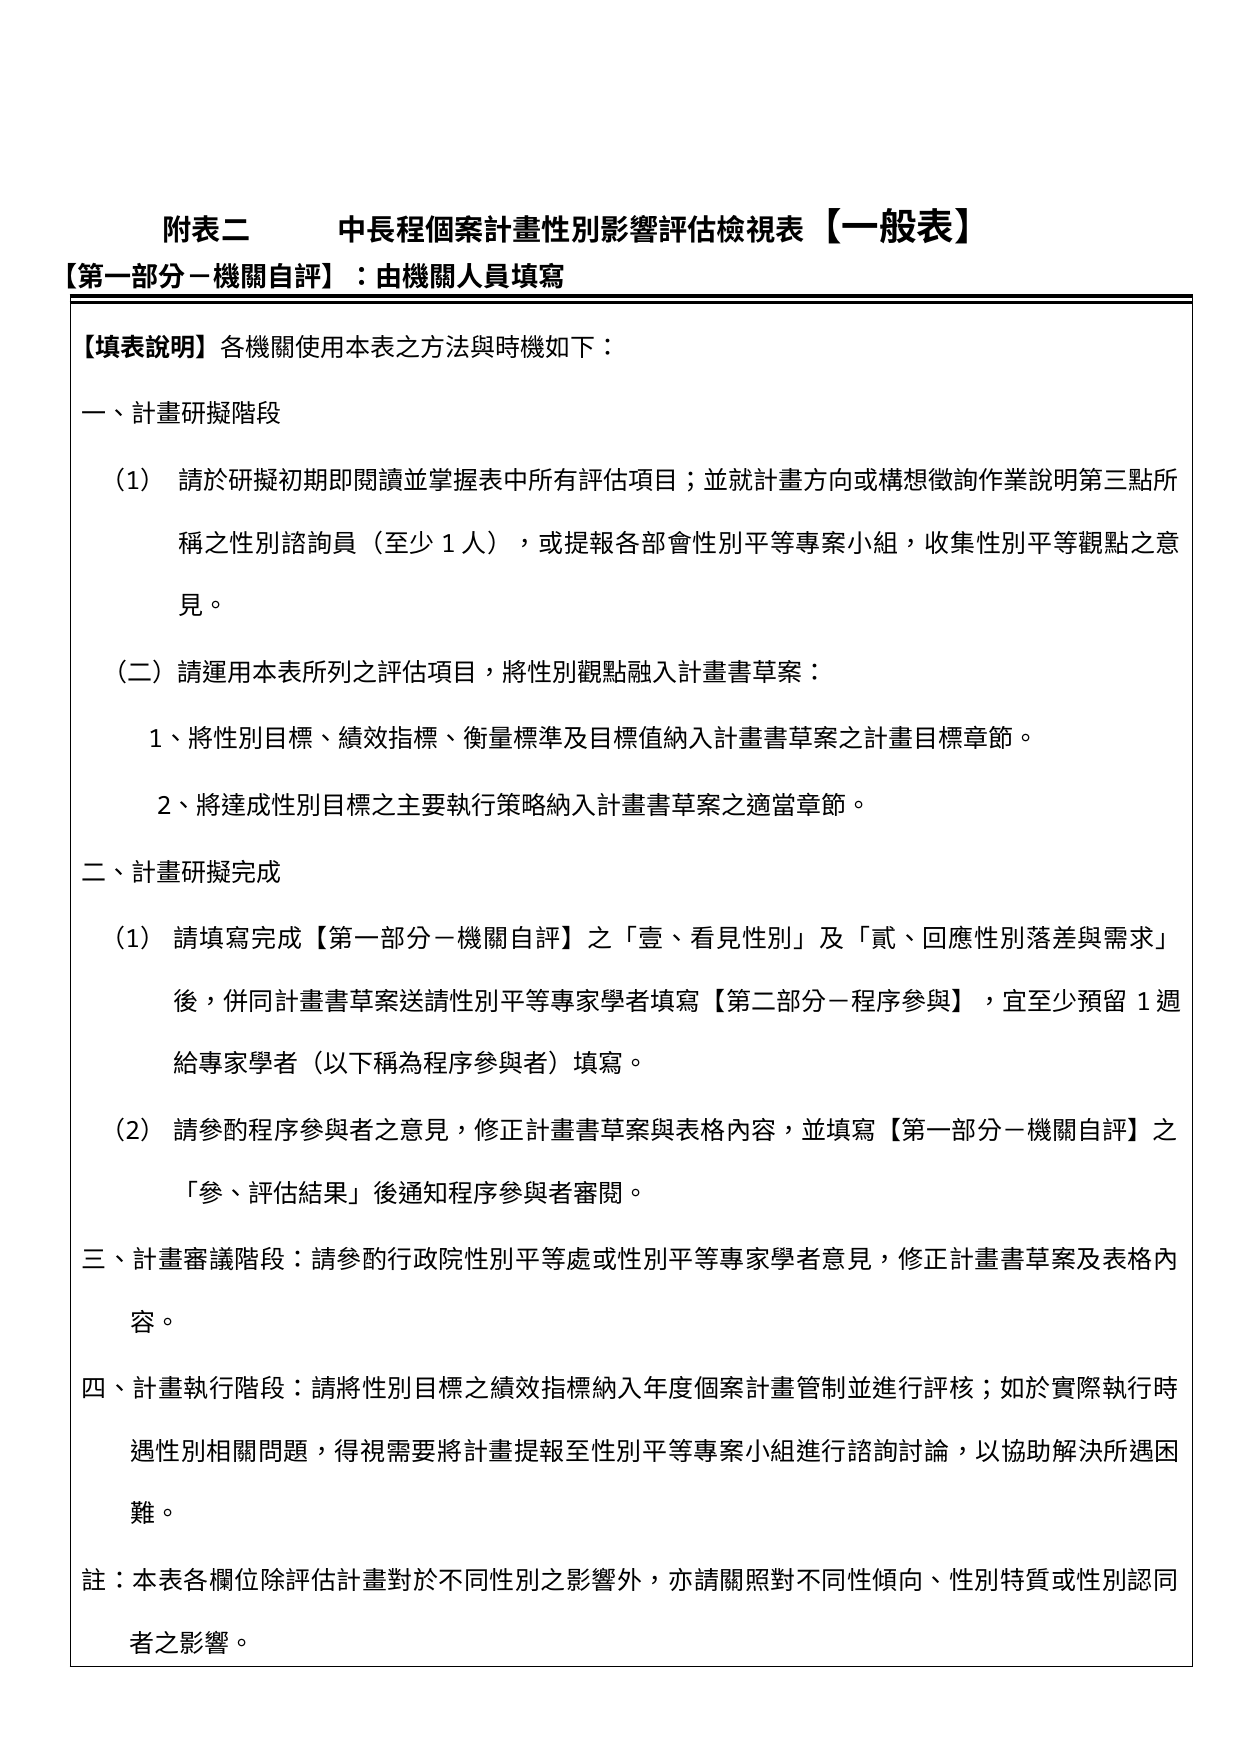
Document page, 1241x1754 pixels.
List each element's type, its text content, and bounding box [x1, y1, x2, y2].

table_header 【填表說明】各機關使用本表之方法與時機如下： 一、計畫研擬階段 請於研擬初期即閱讀並掌握表中所有評估項目；並就計畫方向或構想徵詢作業說明第三點所稱之性別諮詢員（至少1人），或提報各部會性別平等專案小組，收集性別平等觀點之意見。 （二）請運用本表所列之評估項目，將性別觀點融入計畫書草案： 1、將性別目標、績效指標、衡量標準及目標值納入計畫書草案之計畫目標章節。 2、將達成性別目標之主要執行策略納入計畫書草案之適當章節。 二、計畫研擬完成 請填寫完成【第一部分－機關自評】之「壹、看見性別」及「貳、回應性別落差與需求」後，併同計畫書草案送請性別平等專家學者填寫【第二部分－程序參與】，宜至少預留1週給專家學者（以下稱為程序參與者）填寫。 請參酌程序參與者之意見，修正計畫書草案與表格內容，並填寫【第一部分－機關自評】之「參、評估結果」後通知程序參與者審閱。 三、計畫審議階段：請參酌行政院性別平等處或性別平等專家學者意見，修正計畫書草案及表格內容。 四、計畫執行階段：請將性別目標之績效指標納入年度個案計畫管制並進行評核；如於實際執行時遇性別相關問題，得視需要將計畫提報至性別平等專案小組進行諮詢討論，以協助解決所遇困難。 註：本表各欄位除評估計畫對於不同性別之影響外，亦請關照對不同性傾向、性別特質或性別認同者之影響。 [71, 304, 1192, 1666]
text 【第一部分－機關自評】：由機關人員填寫 [50, 257, 1240, 294]
text 附表二 中長程個案計畫性別影響評估檢視表【一般表】 [162, 182, 1240, 244]
